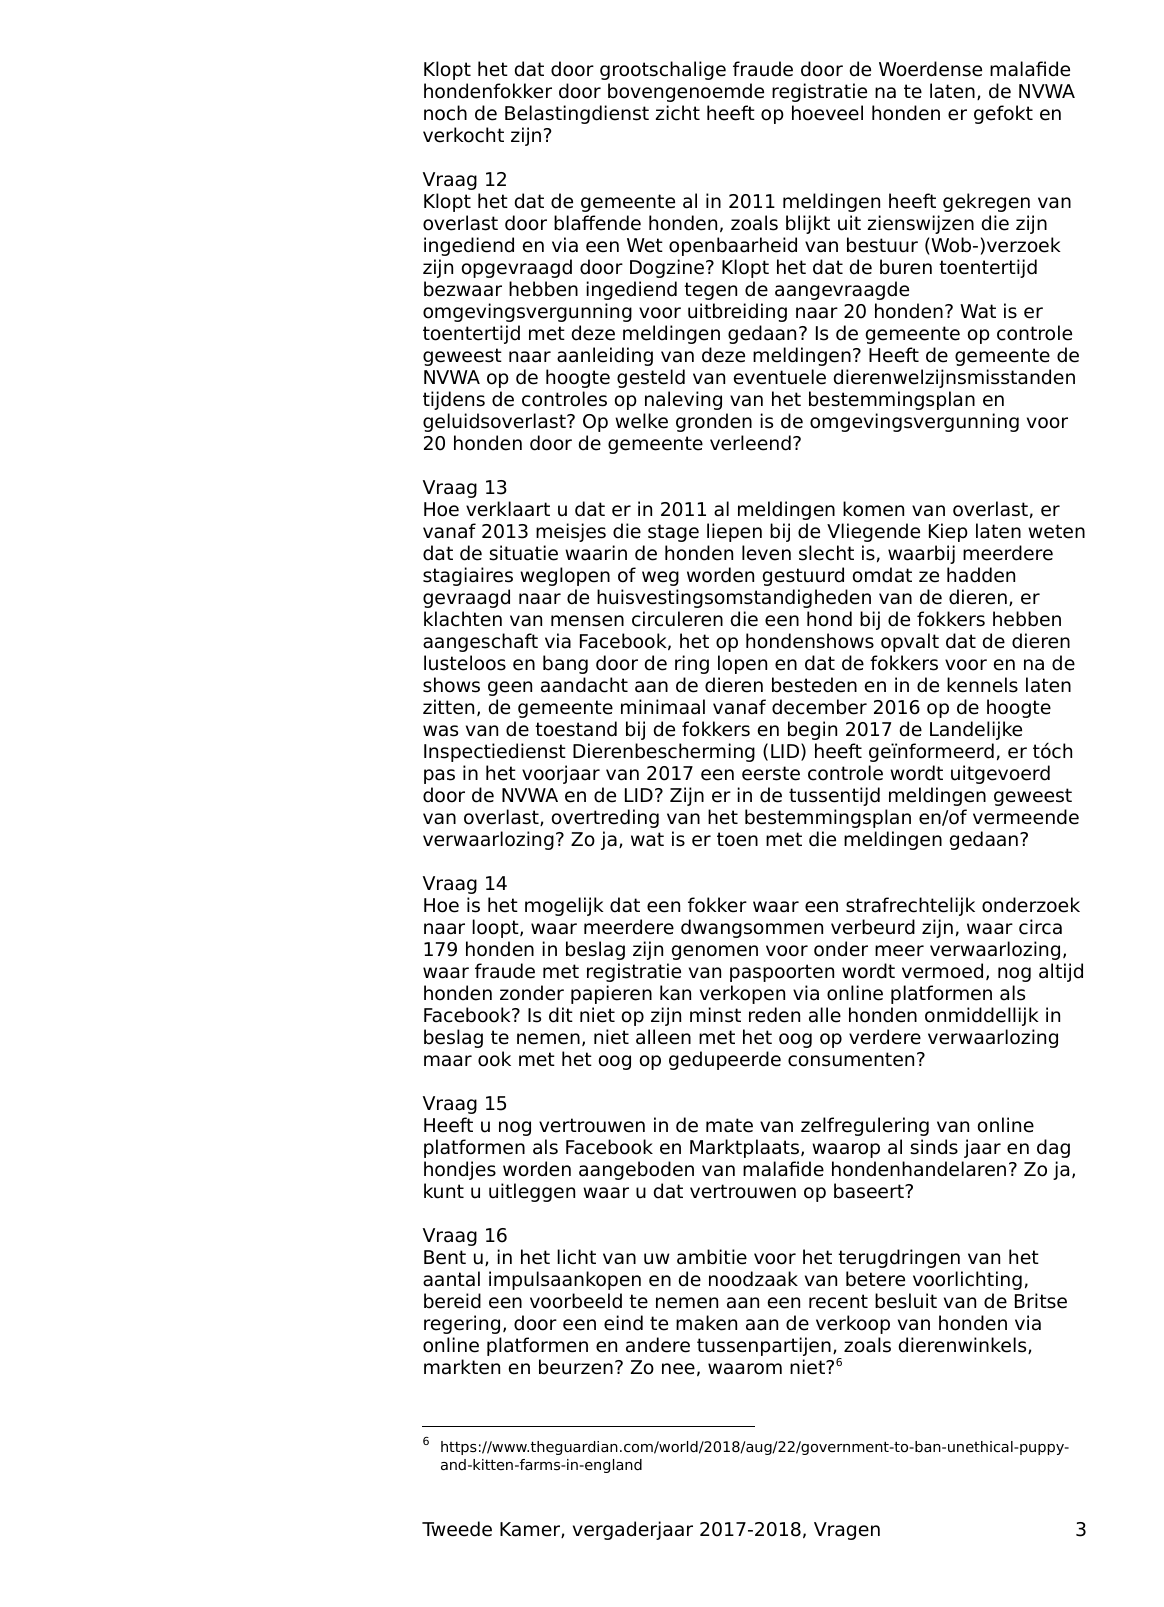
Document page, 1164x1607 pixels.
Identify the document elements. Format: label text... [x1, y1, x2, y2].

text Hoe verklaart u dat er in 2011 al meldingen komen van overlast, er vanaf 2013 meisjes die stage liepen bij de Vliegende Kiep laten weten dat de situatie waarin de honden leven slecht is, waarbij meerdere stagiaires weglopen of weg worden gestuurd omdat ze hadden gevraagd naar de huisvestingsomstandigheden van de dieren, er klachten van mensen circuleren die een hond bij de fokkers hebben aangeschaft via Facebook, het op hondenshows opvalt dat de dieren lusteloos en bang door de ring lopen en dat de fokkers voor en na de shows geen aandacht aan de dieren besteden en in de kennels laten zitten, de gemeente minimaal vanaf december 2016 op de hoogte was van de toestand bij de fokkers en begin 2017 de Landelijke Inspectiedienst Dierenbescherming (LID) heeft geïnformeerd, er tóch pas in het voorjaar van 2017 een eerste controle wordt uitgevoerd door de NVWA en de LID? Zijn er in de tussentijd meldingen geweest van overlast, overtreding van het bestemmingsplan en/of vermeende verwaarlozing? Zo ja, wat is er toen met die meldingen gedaan? [422, 499, 1087, 851]
text https://www.theguardian.com/world/2018/aug/22/government-to-ban-unethical-puppy-and-kitten-farms-in-england [422, 1435, 1087, 1474]
text Klopt het dat de gemeente al in 2011 meldingen heeft gekregen van overlast door blaffende honden, zoals blijkt uit zienswijzen die zijn ingediend en via een Wet openbaarheid van bestuur (Wob-)verzoek zijn opgevraagd door Dogzine? Klopt het dat de buren toentertijd bezwaar hebben ingediend tegen de aangevraagde omgevingsvergunning voor uitbreiding naar 20 honden? Wat is er toentertijd met deze meldingen gedaan? Is de gemeente op controle geweest naar aanleiding van deze meldingen? Heeft de gemeente de NVWA op de hoogte gesteld van eventuele dierenwelzijnsmisstanden tijdens de controles op naleving van het bestemmingsplan en geluidsoverlast? Op welke gronden is de omgevingsvergunning voor 20 honden door de gemeente verleend? [422, 191, 1087, 455]
text Bent u, in het licht van uw ambitie voor het terugdringen van het aantal impulsaankopen en de noodzaak van betere voorlichting, bereid een voorbeeld te nemen aan een recent besluit van de Britse regering, door een eind te maken aan de verkoop van honden via online platformen en andere tussenpartijen, zoals dierenwinkels, markten en beurzen? Zo nee, waarom niet? [422, 1247, 1087, 1379]
text Vraag 16 [422, 1225, 1087, 1247]
text Klopt het dat door grootschalige fraude door de Woerdense malafide hondenfokker door bovengenoemde registratie na te laten, de NVWA noch de Belastingdienst zicht heeft op hoeveel honden er gefokt en verkocht zijn? [422, 59, 1087, 147]
text Vraag 15 [422, 1093, 1087, 1115]
text Heeft u nog vertrouwen in de mate van zelfregulering van online platformen als Facebook en Marktplaats, waarop al sinds jaar en dag hondjes worden aangeboden van malafide hondenhandelaren? Zo ja, kunt u uitleggen waar u dat vertrouwen op baseert? [422, 1115, 1087, 1203]
text Vraag 13 [422, 477, 1087, 499]
text Vraag 12 [422, 169, 1087, 191]
text Hoe is het mogelijk dat een fokker waar een strafrechtelijk onderzoek naar loopt, waar meerdere dwangsommen verbeurd zijn, waar circa 179 honden in beslag zijn genomen voor onder meer verwaarlozing, waar fraude met registratie van paspoorten wordt vermoed, nog altijd honden zonder papieren kan verkopen via online platformen als Facebook? Is dit niet op zijn minst reden alle honden onmiddellijk in beslag te nemen, niet alleen met het oog op verdere verwaarlozing maar ook met het oog op gedupeerde consumenten? [422, 895, 1087, 1071]
text Vraag 14 [422, 873, 1087, 895]
